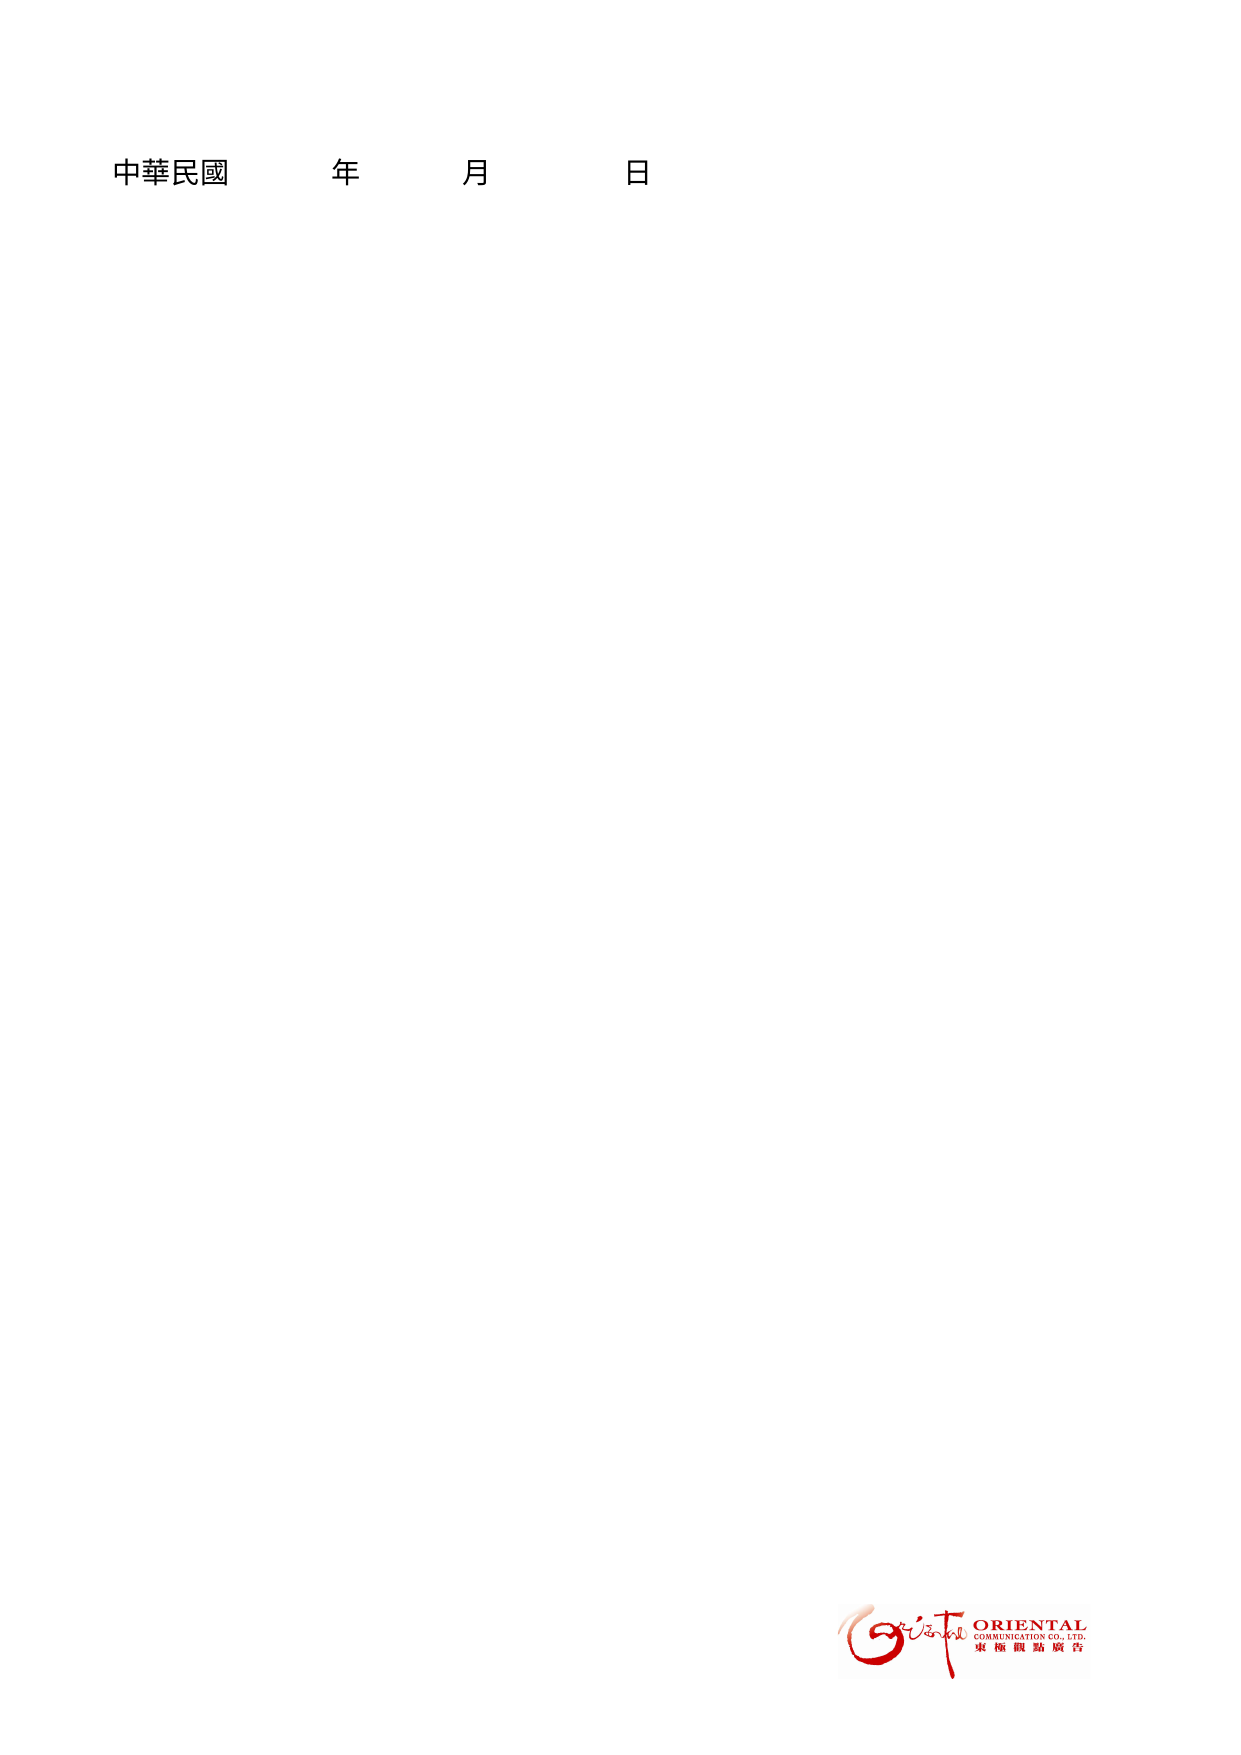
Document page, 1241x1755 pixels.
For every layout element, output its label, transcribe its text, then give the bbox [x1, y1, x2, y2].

text 中華民國 年 月 日 [112, 150, 1128, 192]
